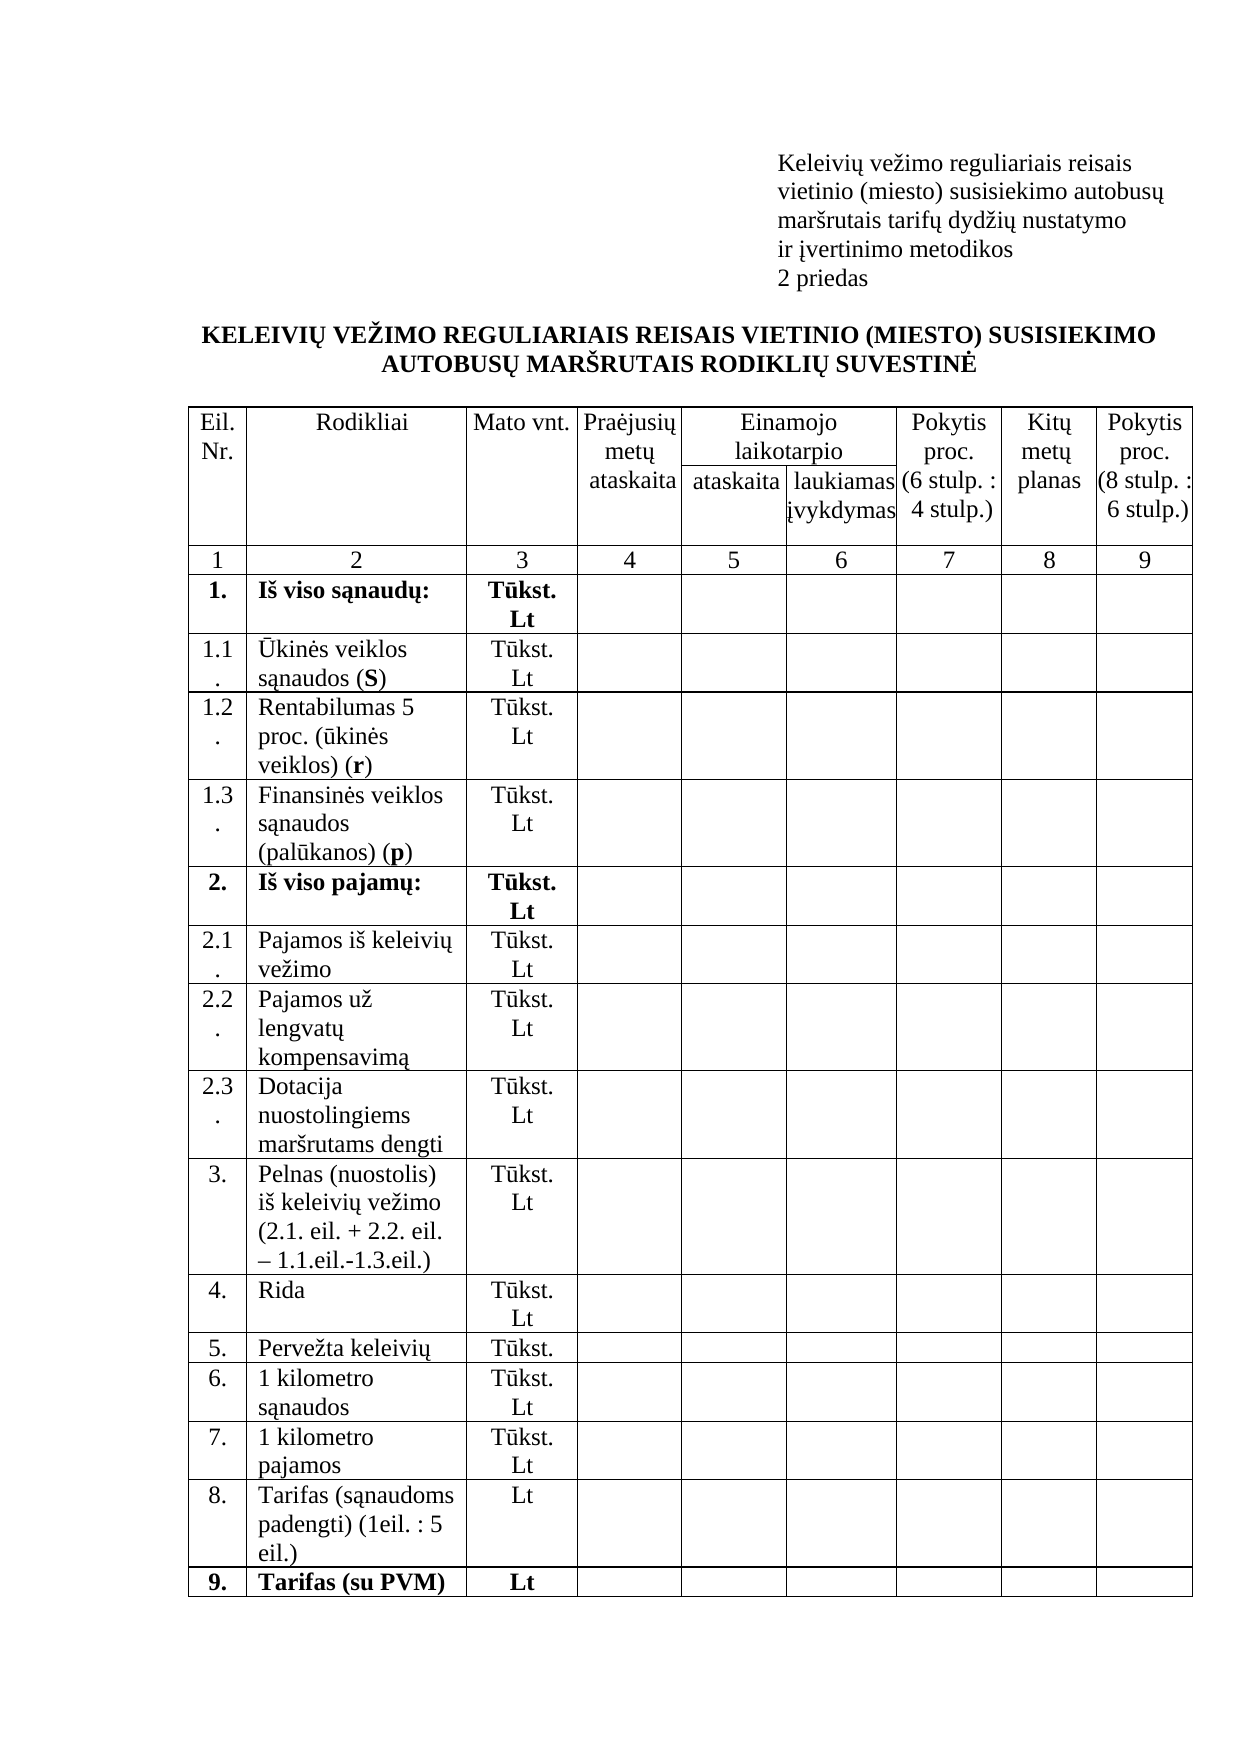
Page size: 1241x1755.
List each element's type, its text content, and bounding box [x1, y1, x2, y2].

table_header Einamojo laikotarpio [682, 408, 896, 465]
table_cell [787, 1275, 896, 1332]
text Keleivių vežimo reguliariais reisais [777, 148, 1181, 176]
table_cell 3 [467, 546, 577, 574]
table_cell [787, 780, 896, 866]
table_cell [897, 1568, 1001, 1596]
table_cell [578, 575, 681, 633]
table_cell [1002, 575, 1096, 633]
table_cell [1097, 926, 1192, 983]
table_cell Rida [247, 1275, 466, 1332]
table_cell [787, 575, 896, 633]
text maršrutais tarifų dydžių nustatymo [777, 205, 1181, 234]
table_cell [578, 1422, 681, 1479]
table_cell Ūkinės veiklos sąnaudos (S) [247, 634, 466, 691]
table_cell [897, 1333, 1001, 1362]
table_header Eil. Nr. [189, 408, 246, 544]
table_cell Pervežta keleivių [247, 1333, 466, 1362]
table_cell [787, 1422, 896, 1479]
table_cell [897, 575, 1001, 633]
table_header Mato vnt. [467, 408, 577, 544]
table_cell 4. [189, 1275, 246, 1332]
table_cell 1 [189, 546, 246, 574]
text 2 priedas [777, 263, 1181, 291]
table_cell [1097, 1422, 1192, 1479]
table_cell Pelnas (nuostolis) iš keleivių vežimo (2.1. eil. + 2.2. eil. – 1.1.eil.-1.3.eil.) [247, 1159, 466, 1274]
table_cell [578, 1159, 681, 1274]
table_cell [897, 1071, 1001, 1158]
table_cell [682, 575, 786, 633]
table_cell [578, 867, 681, 924]
table_cell [787, 693, 896, 779]
table_cell 2.3. [189, 1071, 246, 1158]
table_cell Tūkst. Lt [467, 1071, 577, 1158]
table_cell [787, 984, 896, 1070]
table_cell [1002, 1275, 1096, 1332]
table_cell [682, 1568, 786, 1596]
table_cell [1002, 780, 1096, 866]
table_cell Tūkst. Lt [467, 926, 577, 983]
table_cell Tūkst. Lt [467, 1159, 577, 1274]
table_cell 2. [189, 867, 246, 924]
table_cell [682, 1333, 786, 1362]
table_cell [1002, 1568, 1096, 1596]
table_cell [787, 1333, 896, 1362]
table_cell Tūkst. Lt [467, 634, 577, 691]
table_cell 5. [189, 1333, 246, 1362]
table_cell ataskaita [682, 466, 786, 544]
table_header Pokytis proc. (6 stulp. : 4 stulp.) [897, 408, 1001, 544]
table_header Praėjusių metų ataskaita [578, 408, 681, 544]
table_cell Tūkst. [467, 1333, 577, 1362]
table_cell [1097, 1159, 1192, 1274]
table_cell [682, 1275, 786, 1332]
table_cell [1002, 1159, 1096, 1274]
table_cell Lt [467, 1568, 577, 1596]
table_cell 8. [189, 1480, 246, 1566]
table_cell [578, 984, 681, 1070]
table_cell [578, 1275, 681, 1332]
table_cell [1097, 1275, 1192, 1332]
table_cell Tūkst. Lt [467, 867, 577, 924]
table_cell [578, 926, 681, 983]
table_cell Tūkst. Lt [467, 984, 577, 1070]
table_cell 2.2. [189, 984, 246, 1070]
table_cell Pajamos iš keleivių vežimo [247, 926, 466, 983]
table_cell 1.1. [189, 634, 246, 691]
table_cell 7. [189, 1422, 246, 1479]
table_cell [787, 634, 896, 691]
table_cell [682, 984, 786, 1070]
table_cell [787, 867, 896, 924]
table_cell 1.3. [189, 780, 246, 866]
table_cell [1002, 693, 1096, 779]
table_cell Tūkst. Lt [467, 780, 577, 866]
table_cell [682, 1071, 786, 1158]
table_cell [682, 693, 786, 779]
table_cell [897, 1275, 1001, 1332]
table_cell [1002, 1333, 1096, 1362]
table_cell [897, 1363, 1001, 1421]
table_cell [1002, 984, 1096, 1070]
table_cell [682, 867, 786, 924]
table_cell [1097, 1568, 1192, 1596]
table_cell [682, 1159, 786, 1274]
table_cell [1097, 1333, 1192, 1362]
table_cell [1097, 867, 1192, 924]
table_cell [578, 1071, 681, 1158]
table_cell [578, 1480, 681, 1566]
table_cell Finansinės veiklos sąnaudos (palūkanos) (p) [247, 780, 466, 866]
table_cell 1 kilometro pajamos [247, 1422, 466, 1479]
table_cell [682, 780, 786, 866]
table_cell [1097, 634, 1192, 691]
table_cell [1097, 1480, 1192, 1566]
table_cell Tarifas (sąnaudoms padengti) (1eil. : 5 eil.) [247, 1480, 466, 1566]
table_cell [1002, 634, 1096, 691]
table_cell [1002, 867, 1096, 924]
table_cell Iš viso sąnaudų: [247, 575, 466, 633]
table_cell [682, 634, 786, 691]
table_cell [1097, 575, 1192, 633]
table_cell [787, 1363, 896, 1421]
table_cell [787, 926, 896, 983]
table_cell [578, 1363, 681, 1421]
table_cell [1002, 926, 1096, 983]
table_cell 8 [1002, 546, 1096, 574]
table_cell Tūkst. Lt [467, 1363, 577, 1421]
table_cell 9 [1097, 546, 1192, 574]
text vietinio (miesto) susisiekimo autobusų [777, 176, 1181, 205]
table_cell [897, 1422, 1001, 1479]
table_cell 6. [189, 1363, 246, 1421]
table_cell Tūkst. Lt [467, 693, 577, 779]
table_cell 2.1. [189, 926, 246, 983]
table_cell [578, 780, 681, 866]
table_cell [1097, 693, 1192, 779]
table_cell [578, 693, 681, 779]
table_cell [787, 1159, 896, 1274]
table_cell [578, 1333, 681, 1362]
table_cell [1097, 984, 1192, 1070]
table_cell Tūkst. Lt [467, 575, 577, 633]
table_cell [897, 634, 1001, 691]
table_cell Rentabilumas 5 proc. (ūkinės veiklos) (r) [247, 693, 466, 779]
table_cell [897, 926, 1001, 983]
table_cell 5 [682, 546, 786, 574]
table_cell [897, 867, 1001, 924]
table_cell 1. [189, 575, 246, 633]
table_cell [897, 780, 1001, 866]
table_cell [1097, 1363, 1192, 1421]
table_cell 9. [189, 1568, 246, 1596]
table_cell 1 kilometro sąnaudos [247, 1363, 466, 1421]
table_cell [897, 1159, 1001, 1274]
table_cell [787, 1480, 896, 1566]
text ir įvertinimo metodikos [777, 234, 1181, 263]
table_header Rodikliai [247, 408, 466, 544]
table_cell Tūkst. Lt [467, 1422, 577, 1479]
table_cell [682, 1363, 786, 1421]
table_header Pokytis proc. (8 stulp. : 6 stulp.) [1097, 408, 1192, 544]
table_cell [1002, 1422, 1096, 1479]
table_cell Iš viso pajamų: [247, 867, 466, 924]
table_cell [1002, 1363, 1096, 1421]
table_cell [682, 1422, 786, 1479]
table_cell [897, 984, 1001, 1070]
table_cell [682, 926, 786, 983]
table_cell Tūkst. Lt [467, 1275, 577, 1332]
table_cell laukiamas įvykdymas [787, 466, 896, 544]
table_cell [787, 1568, 896, 1596]
table_cell Tarifas (su PVM) [247, 1568, 466, 1596]
table_cell [1002, 1071, 1096, 1158]
table_cell [578, 634, 681, 691]
table_cell Lt [467, 1480, 577, 1566]
table_cell [682, 1480, 786, 1566]
table_cell Dotacija nuostolingiems maršrutams dengti [247, 1071, 466, 1158]
table_cell 6 [787, 546, 896, 574]
table_header Kitų metų planas [1002, 408, 1096, 544]
table_cell 4 [578, 546, 681, 574]
text KELEIVIŲ VEŽIMO REGULIARIAIS REISAIS VIETINIO (MIESTO) SUSISIEKIMO AUTOBUSŲ MARŠRUTAIS RODIKLIŲ SUVESTINĖ [177, 320, 1181, 378]
table_cell Pajamos už lengvatų kompensavimą [247, 984, 466, 1070]
table_cell [1002, 1480, 1096, 1566]
table_cell [897, 693, 1001, 779]
table_cell 1.2. [189, 693, 246, 779]
table_cell [787, 1071, 896, 1158]
table_cell 2 [247, 546, 466, 574]
table_cell [1097, 1071, 1192, 1158]
table_cell [897, 1480, 1001, 1566]
table_cell 7 [897, 546, 1001, 574]
table_cell [578, 1568, 681, 1596]
table_cell [1097, 780, 1192, 866]
table_cell 3. [189, 1159, 246, 1274]
